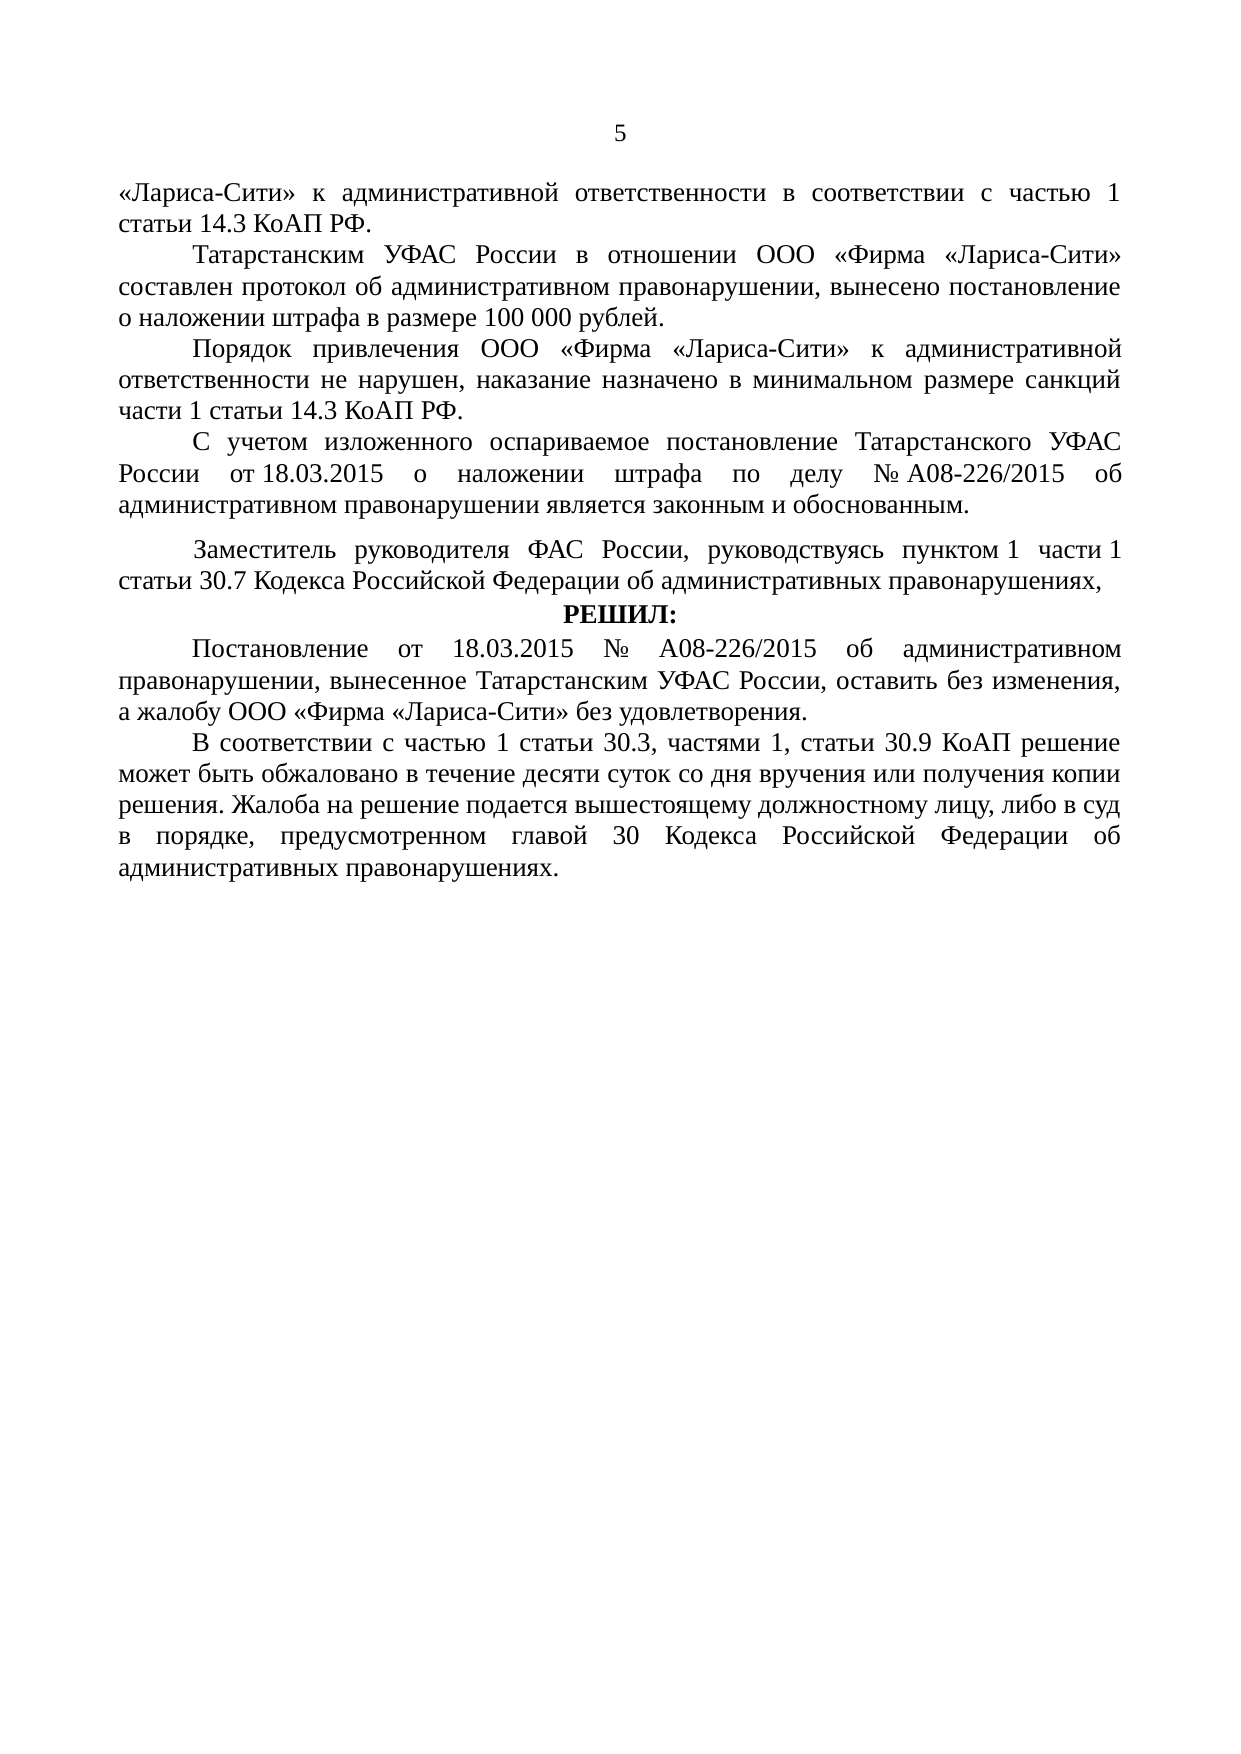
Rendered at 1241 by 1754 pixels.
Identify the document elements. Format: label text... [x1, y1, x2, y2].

text Татарстанским УФАС России в отношении ООО «Фирма «Лариса-Сити» составлен протокол об административном правонарушении, вынесено постановление о наложении штрафа в размере 100 000 рублей. [118, 239, 1122, 332]
text Постановление от 18.03.2015 № A08-226/2015 об административном правонарушении, вынесенное Татарстанским УФАС России, оставить без изменения, а жалобу ООО «Фирма «Лариса-Сити» без удовлетворения. [118, 633, 1122, 726]
text Заместитель руководителя ФАС России, руководствуясь пунктом 1 части 1 статьи 30.7 Кодекса Российской Федерации об административных правонарушениях, [118, 533, 1122, 596]
text С учетом изложенного оспариваемое постановление Татарстанского УФАС России от 18.03.2015 о наложении штрафа по делу № A08-226/2015 об административном правонарушении является законным и обоснованным. [118, 426, 1122, 519]
text «Лариса-Сити» к административной ответственности в соответствии с частью 1 статьи 14.3 КоАП РФ. [118, 176, 1122, 239]
text РЕШИЛ: [118, 598, 1122, 630]
text В соответствии с частью 1 статьи 30.3, частями 1, статьи 30.9 КоАП решение может быть обжаловано в течение десяти суток со дня вручения или получения копии решения. Жалоба на решение подается вышестоящему должностному лицу, либо в суд в порядке, предусмотренном главой 30 Кодекса Российской Федерации об административных правонарушениях. [118, 726, 1122, 882]
text Порядок привлечения ООО «Фирма «Лариса-Сити» к административной ответственности не нарушен, наказание назначено в минимальном размере санкций части 1 статьи 14.3 КоАП РФ. [118, 332, 1122, 426]
